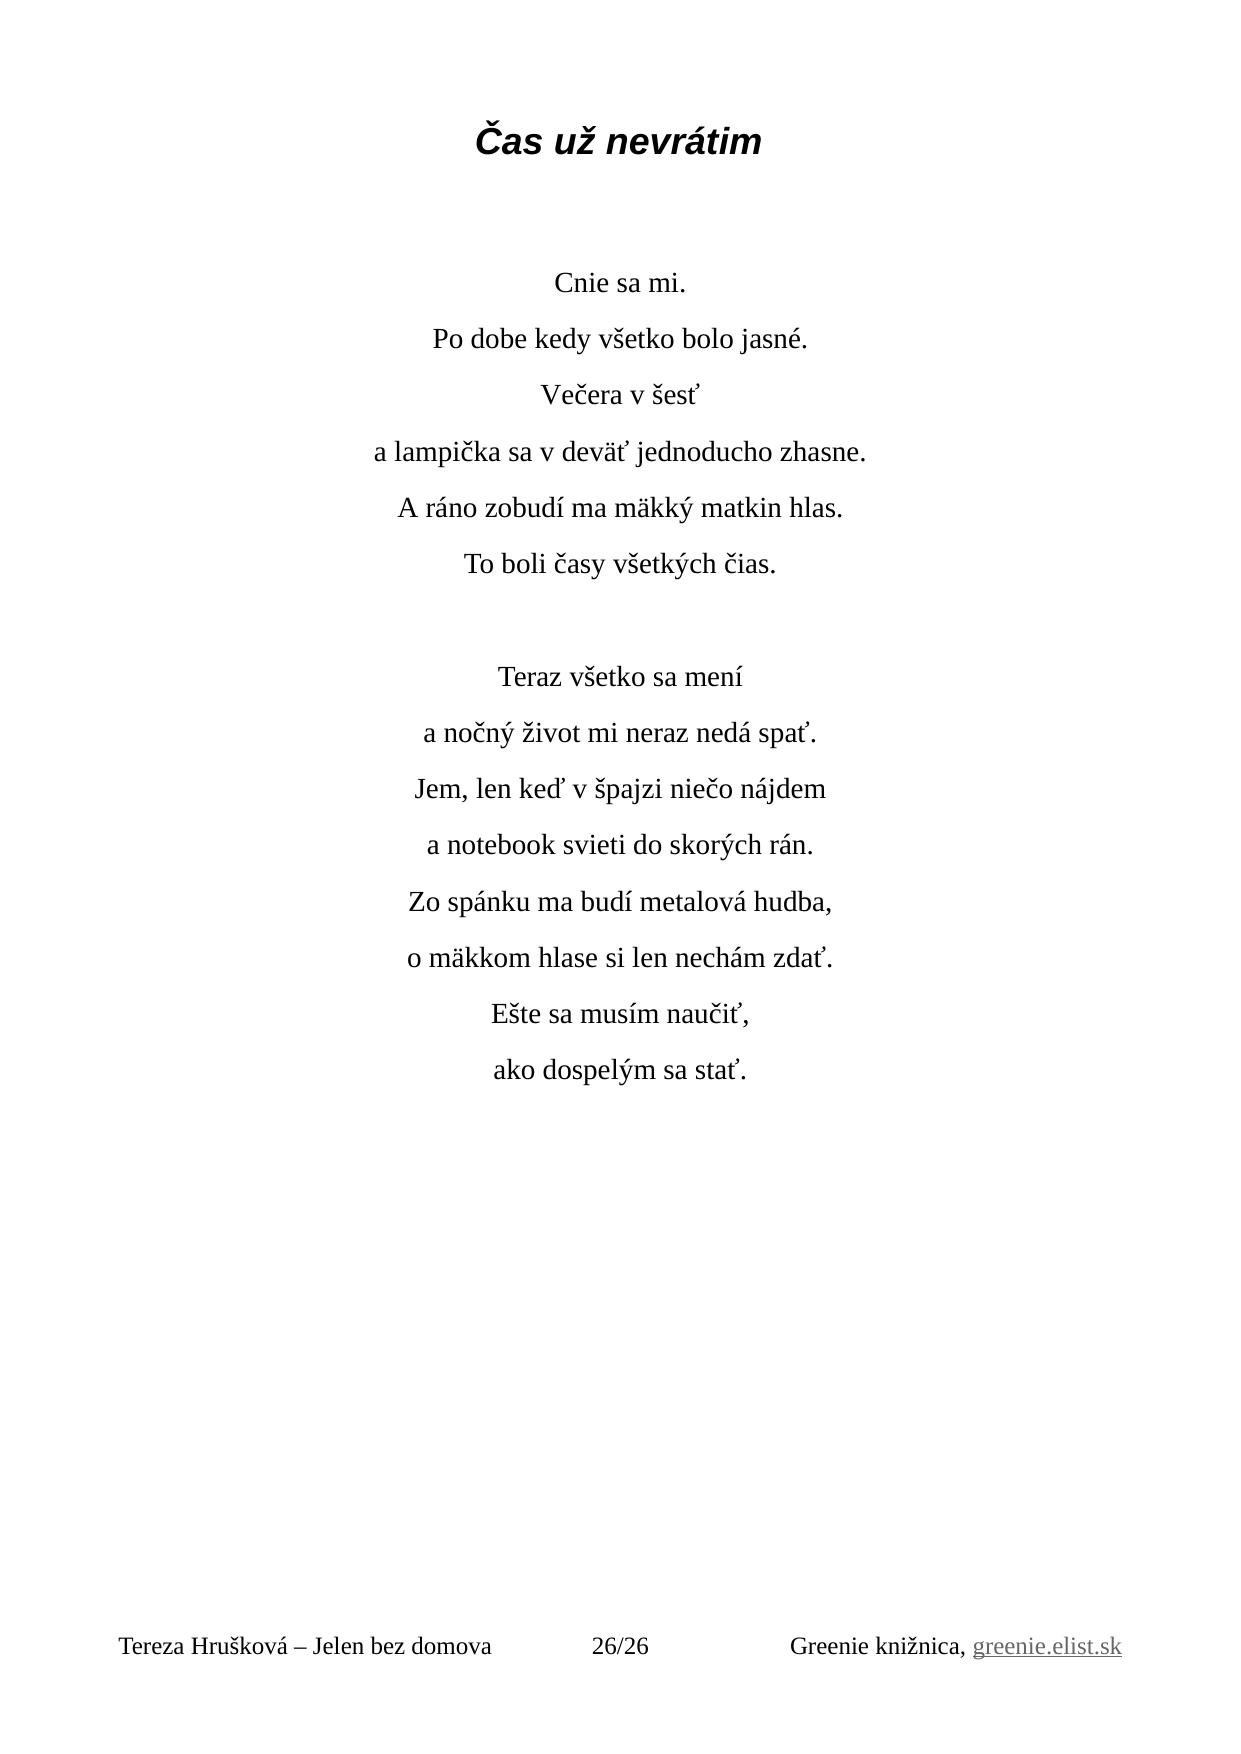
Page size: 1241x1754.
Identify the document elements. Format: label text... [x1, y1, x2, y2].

text a notebook svieti do skorých rán. [106, 827, 1134, 861]
text a lampička sa v deväť jednoducho zhasne. [106, 434, 1134, 467]
text a nočný život mi neraz nedá spať. [106, 715, 1134, 748]
text To boli časy všetkých čias. [106, 546, 1134, 580]
text Teraz všetko sa mení [106, 659, 1134, 692]
text A ráno zobudí ma mäkký matkin hlas. [106, 490, 1134, 523]
text Zo spánku ma budí metalová hudba, [106, 884, 1134, 917]
text Jem, len keď v špajzi niečo nájdem [106, 771, 1134, 805]
text o mäkkom hlase si len nechám zdať. [106, 940, 1134, 973]
text ako dospelým sa stať. [106, 1052, 1134, 1086]
text Ešte sa musím naučiť, [106, 996, 1134, 1030]
text Cnie sa mi. [106, 265, 1134, 298]
subtitle Čas už nevrátim [106, 119, 1134, 162]
text Večera v šesť [106, 377, 1134, 411]
text Po dobe kedy všetko bolo jasné. [106, 321, 1134, 355]
